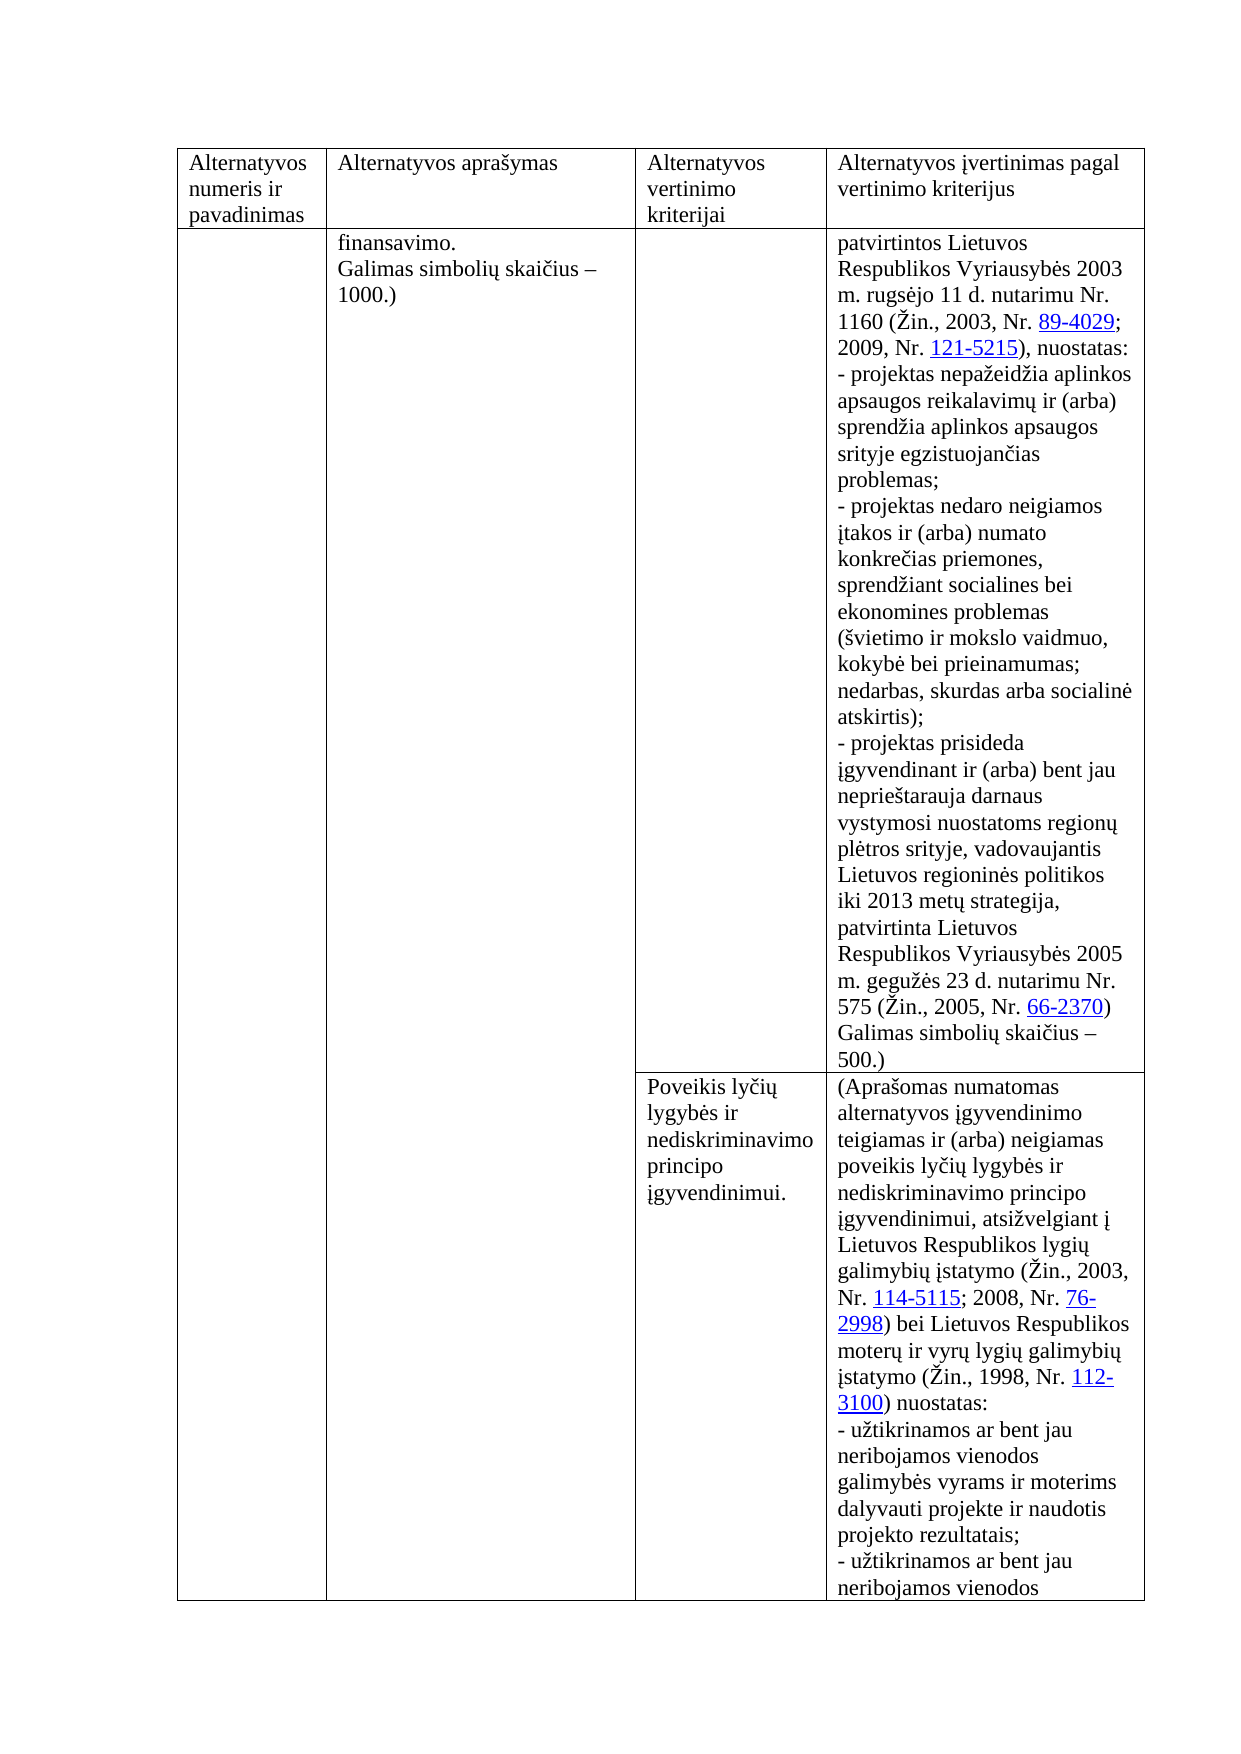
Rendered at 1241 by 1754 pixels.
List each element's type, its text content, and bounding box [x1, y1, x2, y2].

table_header Alternatyvos numeris ir pavadinimas [178, 149, 326, 228]
table_cell finansavimo. Galimas simbolių skaičius – 1000.) [327, 229, 635, 1600]
table_cell [636, 229, 826, 1072]
table_header Alternatyvos įvertinimas pagal vertinimo kriterijus [827, 149, 1144, 228]
table_header Alternatyvos aprašymas [327, 149, 635, 228]
table_cell patvirtintos Lietuvos Respublikos Vyriausybės 2003 m. rugsėjo 11 d. nutarimu Nr. 1160 (Žin., 2003, Nr. 89-4029; 2009, Nr. 121-5215), nuostatas: - projektas nepažeidžia aplinkos apsaugos reikalavimų ir (arba) sprendžia aplinkos apsaugos srityje egzistuojančias problemas; - projektas nedaro neigiamos įtakos ir (arba) numato konkrečias priemones, sprendžiant socialines bei ekonomines problemas (švietimo ir mokslo vaidmuo, kokybė bei prieinamumas; nedarbas, skurdas arba socialinė atskirtis); - projektas prisideda įgyvendinant ir (arba) bent jau neprieštarauja darnaus vystymosi nuostatoms regionų plėtros srityje, vadovaujantis Lietuvos regioninės politikos iki 2013 metų strategija, patvirtinta Lietuvos Respublikos Vyriausybės 2005 m. gegužės 23 d. nutarimu Nr. 575 (Žin., 2005, Nr. 66-2370) Galimas simbolių skaičius – 500.) [827, 229, 1144, 1072]
table_header Alternatyvos vertinimo kriterijai [636, 149, 826, 228]
table_cell (Aprašomas numatomas alternatyvos įgyvendinimo teigiamas ir (arba) neigiamas poveikis lyčių lygybės ir nediskriminavimo principo įgyvendinimui, atsižvelgiant į Lietuvos Respublikos lygių galimybių įstatymo (Žin., 2003, Nr. 114-5115; 2008, Nr. 76-2998) bei Lietuvos Respublikos moterų ir vyrų lygių galimybių įstatymo (Žin., 1998, Nr. 112-3100) nuostatas: - užtikrinamos ar bent jau neribojamos vienodos galimybės vyrams ir moterims dalyvauti projekte ir naudotis projekto rezultatais; - užtikrinamos ar bent jau neribojamos vienodos [827, 1073, 1144, 1600]
table_cell [178, 229, 326, 1600]
table_cell Poveikis lyčių lygybės ir nediskriminavimo principo įgyvendinimui. [636, 1073, 826, 1600]
